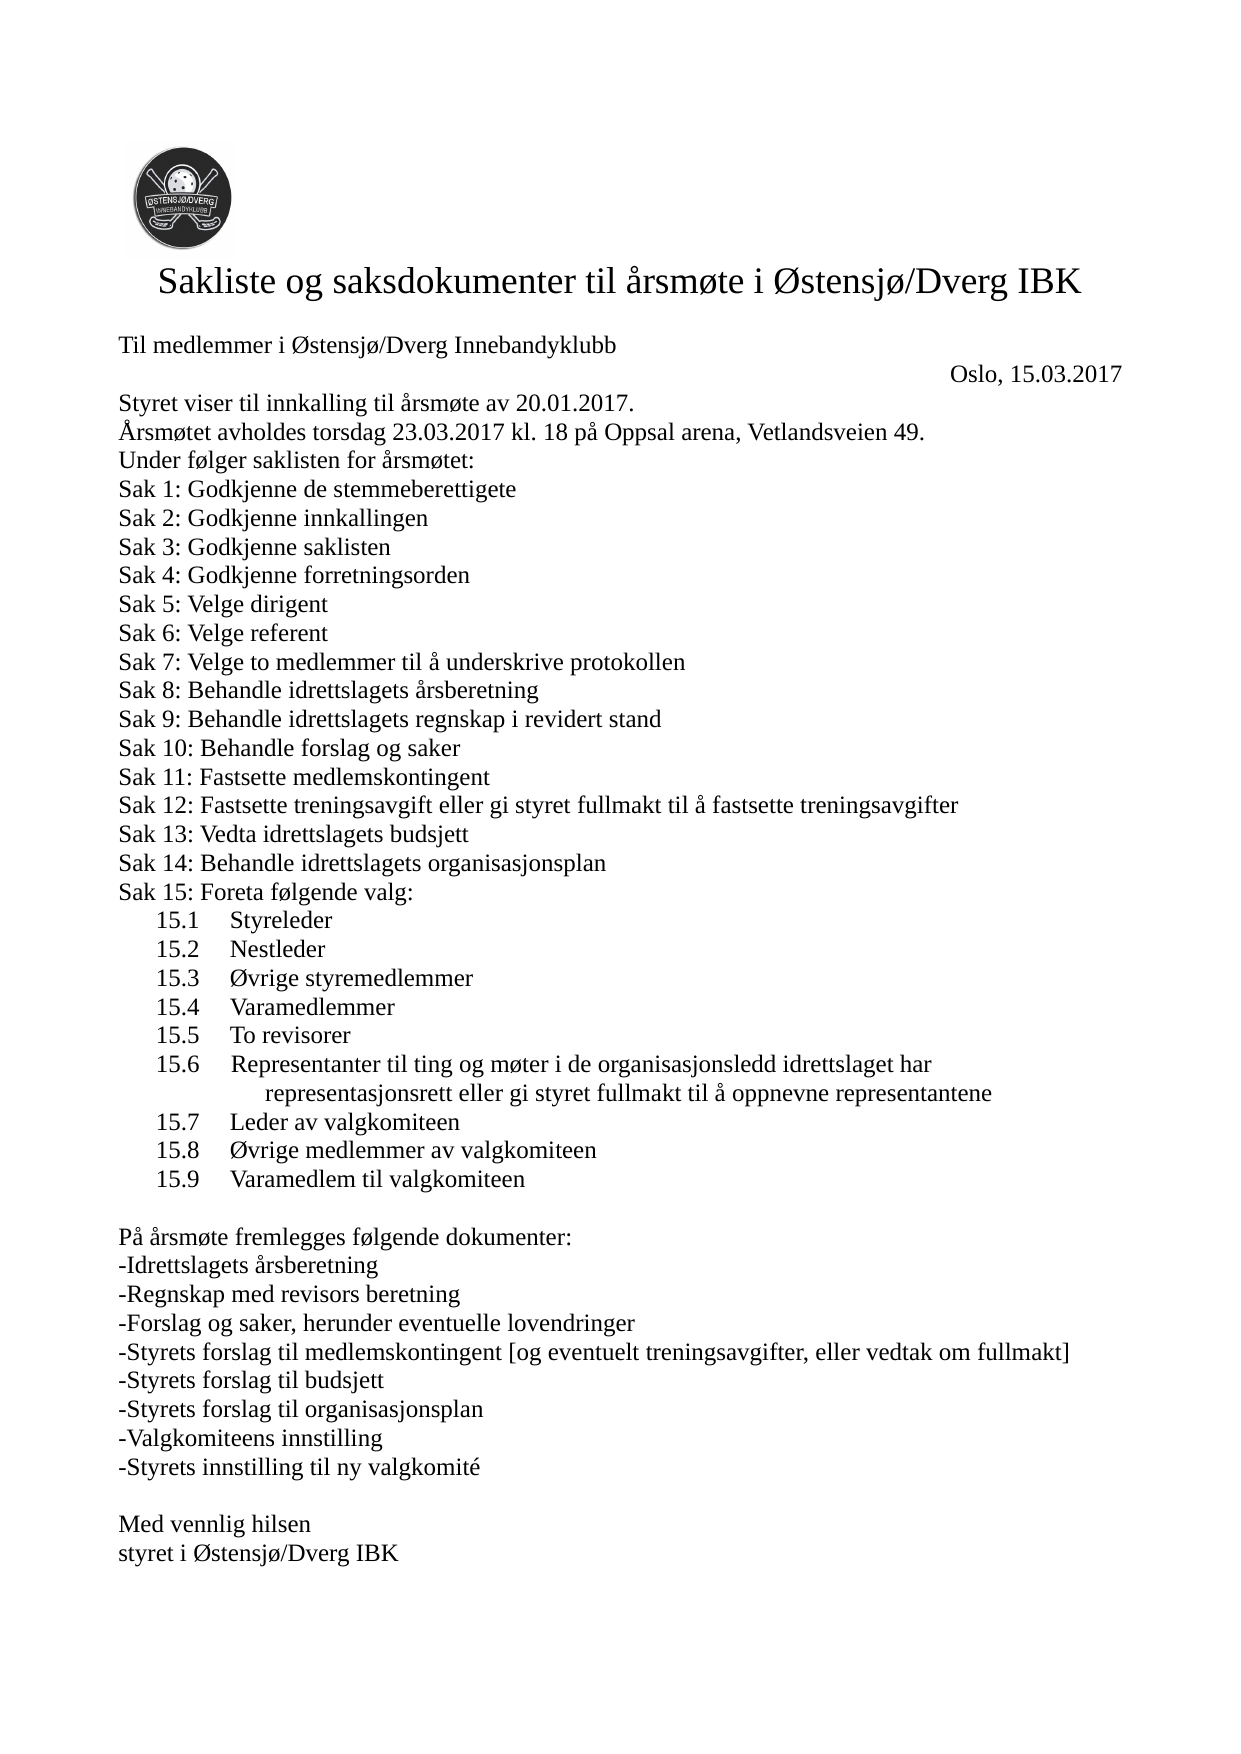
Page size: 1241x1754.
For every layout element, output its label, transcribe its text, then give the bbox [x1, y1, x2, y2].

text Sak 10: Behandle forslag og saker [118, 733, 1122, 762]
text Sak 11: Fastsette medlemskontingent [118, 762, 1122, 790]
list Idrettslagets årsberetning [118, 1250, 1122, 1279]
text Sak 12: Fastsette treningsavgift eller gi styret fullmakt til å fastsette treningsavgifter [118, 790, 1122, 819]
text Styret viser til innkalling til årsmøte av 20.01.2017. [118, 388, 1122, 417]
text Sak 8: Behandle idrettslagets årsberetning [118, 675, 1122, 704]
text 15.7 Leder av valgkomiteen [156, 1107, 1122, 1135]
text styret i Østensjø/Dverg IBK [118, 1538, 1122, 1567]
list Styrets forslag til budsjett [118, 1365, 1122, 1394]
text 15.1 Styreleder [156, 905, 1122, 934]
text Til medlemmer i Østensjø/Dverg Innebandyklubb [118, 330, 1122, 359]
text 15.6 Representanter til ting og møter i de organisasjonsledd idrettslaget har representasjonsrett eller gi styret fullmakt til å oppnevne representantene [156, 1049, 1122, 1107]
text 15.9 Varamedlem til valgkomiteen [156, 1164, 1122, 1193]
text 15.5 To revisorer [156, 1020, 1122, 1049]
text 15.2 Nestleder [156, 934, 1122, 963]
text 15.8 Øvrige medlemmer av valgkomiteen [156, 1135, 1122, 1164]
text Sak 7: Velge to medlemmer til å underskrive protokollen [118, 647, 1122, 675]
text 15.4 Varamedlemmer [156, 992, 1122, 1020]
text Sak 2: Godkjenne innkallingen [118, 503, 1122, 532]
text På årsmøte fremlegges følgende dokumenter: [118, 1222, 1122, 1250]
list Valgkomiteens innstilling [118, 1423, 1122, 1452]
text Årsmøtet avholdes torsdag 23.03.2017 kl. 18 på Oppsal arena, Vetlandsveien 49. [118, 417, 1122, 445]
list Styrets forslag til medlemskontingent [og eventuelt treningsavgifter, eller vedtak om fullmakt] [118, 1337, 1122, 1365]
text Sak 4: Godkjenne forretningsorden [118, 560, 1122, 589]
list Regnskap med revisors beretning [118, 1279, 1122, 1308]
text Sak 13: Vedta idrettslagets budsjett [118, 819, 1122, 848]
text Under følger saklisten for årsmøtet: [118, 445, 1122, 474]
list Styrets forslag til organisasjonsplan [118, 1394, 1122, 1423]
text Sak 15: Foreta følgende valg: [118, 877, 1122, 905]
text Oslo, 15.03.2017 [118, 359, 1122, 388]
text Med vennlig hilsen [118, 1509, 1122, 1538]
text 15.3 Øvrige styremedlemmer [156, 963, 1122, 992]
text Sak 14: Behandle idrettslagets organisasjonsplan [118, 848, 1122, 877]
list Styrets innstilling til ny valgkomité [118, 1452, 1122, 1480]
list Forslag og saker, herunder eventuelle lovendringer [118, 1308, 1122, 1337]
text Sak 5: Velge dirigent [118, 589, 1122, 618]
text Sak 6: Velge referent [118, 618, 1122, 647]
text Sak 3: Godkjenne saklisten [118, 532, 1122, 560]
text Sak 1: Godkjenne de stemmeberettigete [118, 474, 1122, 503]
text Sakliste og saksdokumenter til årsmøte i Østensjø/Dverg IBK [118, 118, 1122, 302]
text Sak 9: Behandle idrettslagets regnskap i revidert stand [118, 704, 1122, 733]
